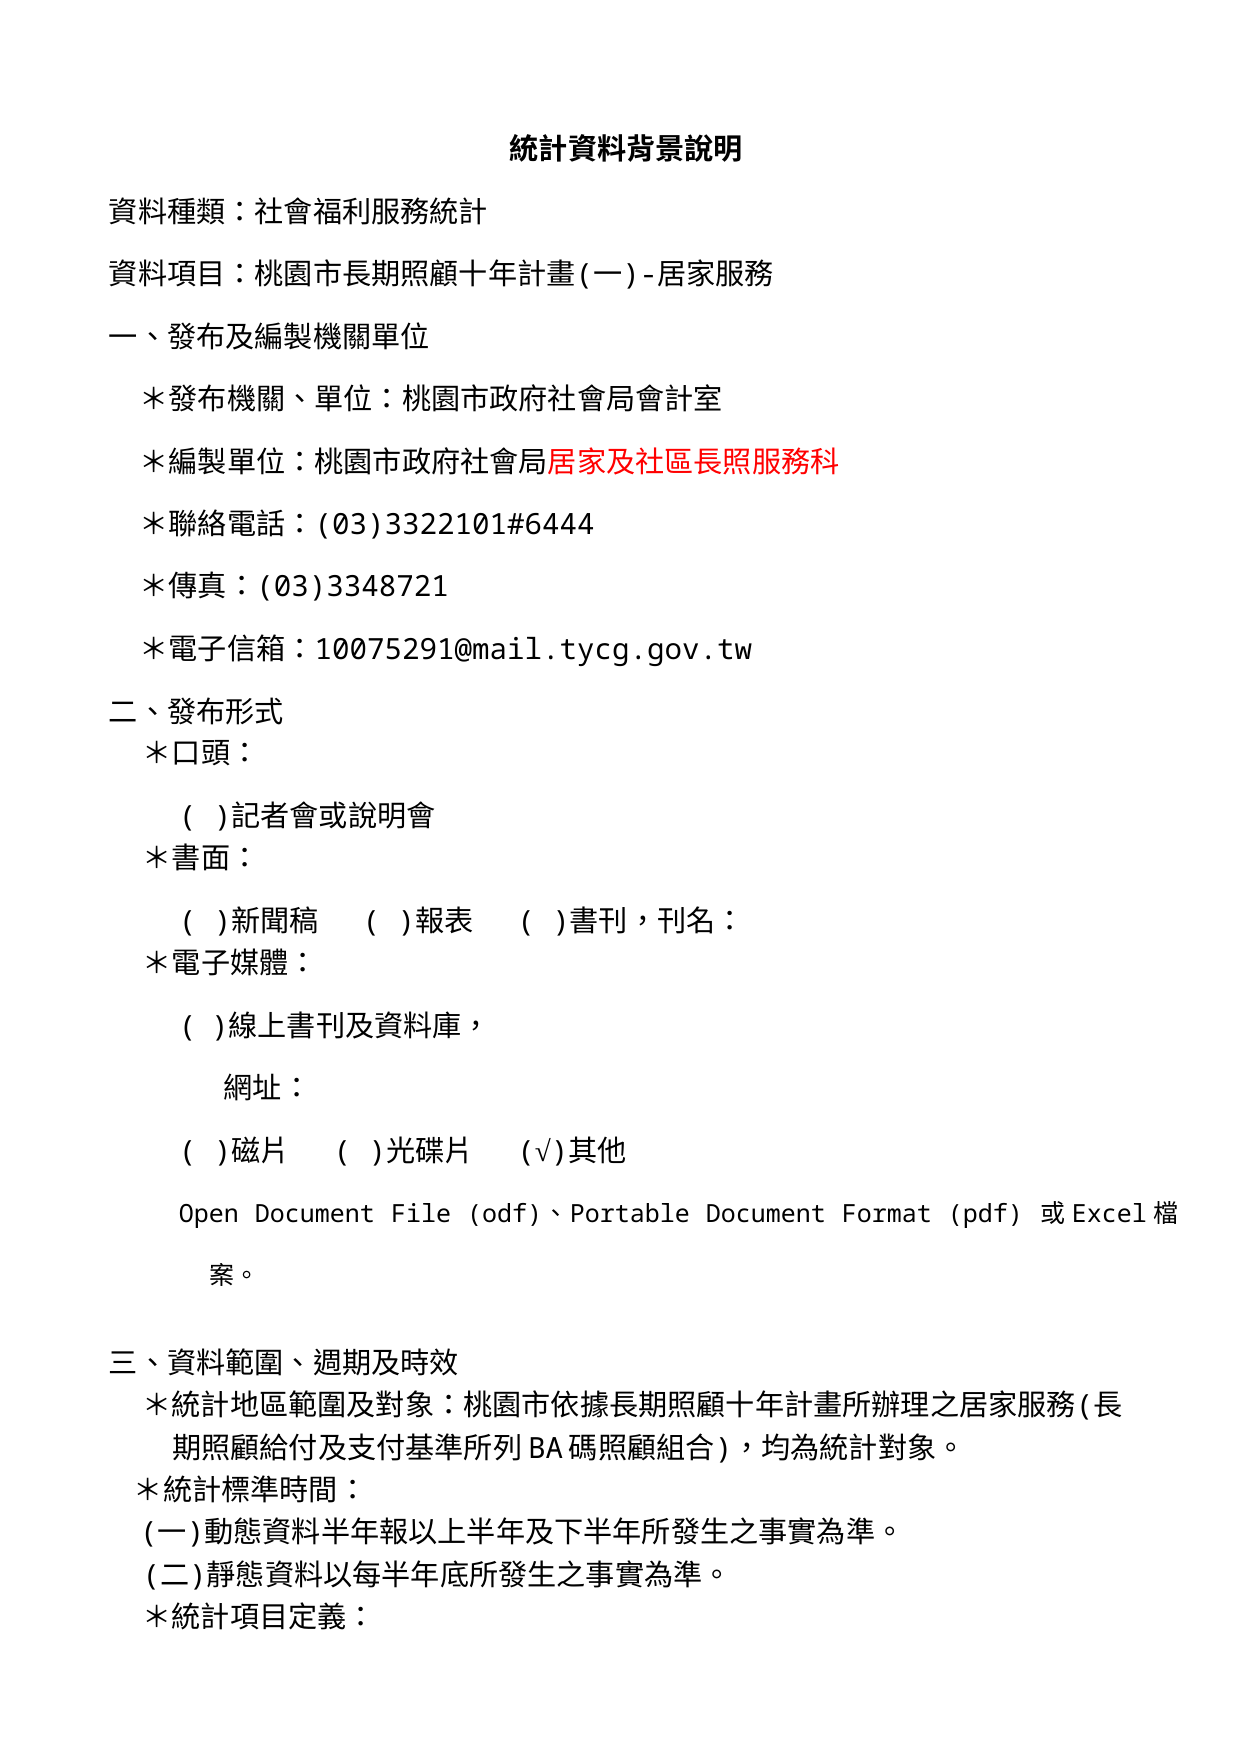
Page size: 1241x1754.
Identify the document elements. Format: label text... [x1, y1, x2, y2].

table_header 統計資料背景說明 資料種類：社會福利服務統計 資料項目：桃園市長期照顧十年計畫(一)-居家服務 一、發布及編製機關單位 ＊發布機關、單位：桃園市政府社會局會計室 ＊編製單位：桃園市政府社會局居家及社區長照服務科 ＊聯絡電話：(03)3322101#6444 ＊傳真：(03)3348721 ＊電子信箱：10075291@mail.tycg.gov.tw 二、發布形式 ＊口頭： ( )記者會或說明會 ＊書面： ( )新聞稿 ( )報表 ( )書刊，刊名： ＊電子媒體： ( )線上書刊及資料庫， 網址： ( )磁片 ( )光碟片 (√)其他 Open Document File (odf)、Portable Document Format (pdf) 或Excel檔案。 三、資料範圍、週期及時效 ＊統計地區範圍及對象：桃園市依據長期照顧十年計畫所辦理之居家服務(長期照顧給付及支付基準所列BA碼照顧組合)，均為統計對象。 ＊統計標準時間： (一)動態資料半年報以上半年及下半年所發生之事實為準。 (二)靜態資料以每半年底所發生之事實為準。 ＊統計項目定義： (一)長期照顧十年計畫服務對象：係指長照需要等級第2級（含）以上者，且符合「65歲以上老人」、「領有身心障礙證明者」、「55至64歲原住民」以及「50歲以上失智症者」等情形之一者，其中失智症者係指經評估量表施測後評估為疑似失智症者，可先納入長照服務對象，並鼓勵其就醫診斷或經醫師確診為失智症者。 (二)居家服務：指「長期照顧(照顧服務、專業服務、交通接送服務、輔具服務及居家無障礙環境改善服務)給付及支付基準」之照顧組合表所列BA01~BA24等（如基本身體清潔、基本日常照顧、測量生命徵象…）各項服務。 (三)服務成果： 1.期底服務個案人數：指統計期底現有服務個案之人數(不含已結案者)。 2.補助對象別：係依失能者家庭經濟狀況提供不同補助： (1)長照低收入：列冊低收入戶、列冊中低收入戶、符合領取中低收入老人生活津貼發給辦法第六條一項款者，由政府全額補助。 (2)長照中低收入：符合領取中低收入老人生活津貼發給辦法第六條一項二款、身心障礙生活補助資格津貼者，由政府補助95%，民眾自付5%。 (3)長照一般戶：前兩者以外者，由政府補助84%，民眾自付16%。 3.本期服務人數：指統計期間服務對象人數，以身份證字號歸人處理。例如：照顧服務員統計期間到單一個案家中服務24次，則服務人數(歸戶)仍計算1人，不應以服務次數列入計算。 ＊統計單位：人、人次、時、次。 ＊統計分類：橫項依「長照需要等級(Case-Mix System，簡稱CMS)」分；縱項依服務對象分，倘同時符合兩類以上資格，依「50歲以上失智症者」、「55至64歲原住民」、「64歲以下領有身心障礙證明者」、「65歲以上領有身心障礙證明者」、「65歲以上老人(含IADLs失能且獨居之老人)」之順序優先歸類。單一服務對象不重複歸類。 ＊發布週期(指資料編製或產生之頻率，如月、季、年等)：半年。 ＊時效(指統計標準時間至資料發布時間之間隔時間)：2個月又5日。 ＊資料變革：無。 四、公開資料發布訊息 ＊預告發布日期(含預告方式及週期)：每半年終了後2個月又5日(遇假日順延)以報表、網際網路發布。 ＊同步發送單位(說明資料發布時同步發送之單位或可同步查得該資料之網址)：衛生福利部統計處、桃園市政府主計處。 五、資料品質 ＊統計指標編製方法與資料來源說明：依據桃園市政府辦理老人長期照顧十年計畫登記資料彙編。 ＊統計資料交叉查核及確保資料合理性之機制(說明各項資料之相互關係及不同資料來源之相關統計差異性)：總計(合計)項等於各分類項之和。 六、須注意及預定改變之事項(說明預定修正之資料、定義、統計方法等及其修正原因)：無。 七、其他事項：無。 [98, 105, 1155, 1636]
